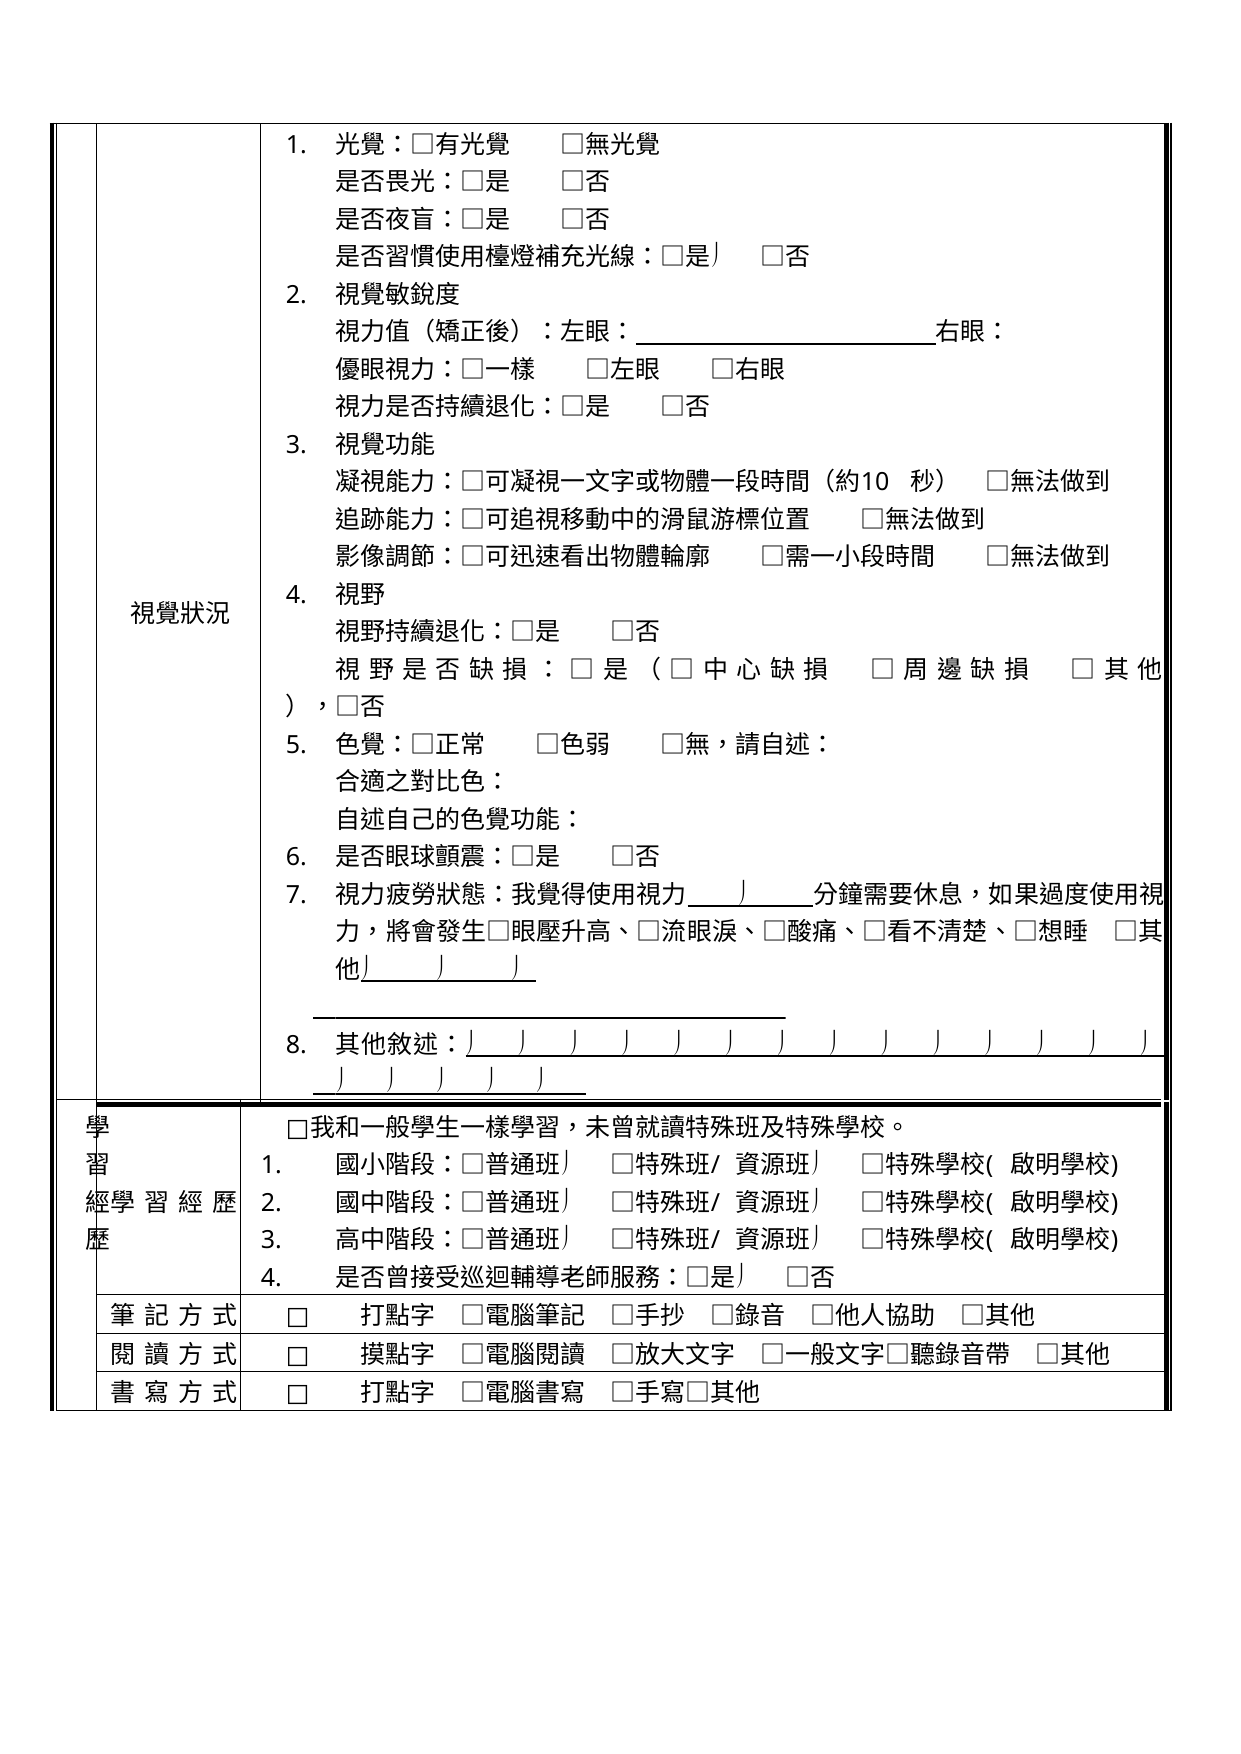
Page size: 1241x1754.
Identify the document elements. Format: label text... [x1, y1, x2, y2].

table_cell 學習經歷 [97, 1107, 240, 1294]
table_cell □我和一般學生一樣學習，未曾就讀特殊班及特殊學校。 國小階段：□普通班 □特殊班/資源班 □特殊學校(啟明學校) 國中階段：□普通班 □特殊班/資源班 □特殊學校(啟明學校) 高中階段：□普通班 □特殊班/資源班 □特殊學校(啟明學校) 是否曾接受巡迴輔導老師服務：□是 □否 [241, 1099, 1168, 1294]
table_cell 摸點字 □電腦閱讀 □放大文字 □一般文字□聽錄音帶 □其他 [241, 1334, 1164, 1371]
table_cell 打點字 □電腦書寫 □手寫□其他 [241, 1372, 1164, 1410]
table_cell 光覺：□有光覺 □無光覺 是否畏光：□是 □否 是否夜盲：□是 □否 是否習慣使用檯燈補充光線：□是 □否 視覺敏銳度 視力值（矯正後）：左眼： 右眼： 優眼視力：□一樣 □左眼 □右眼 視力是否持續退化：□是 □否 視覺功能 凝視能力：□可凝視一文字或物體一段時間（約10秒） □無法做到 追跡能力：□可追視移動中的滑鼠游標位置 □無法做到 影像調節：□可迅速看出物體輪廓 □需一小段時間 □無法做到 視野 視野持續退化：□是 □否 視野是否缺損：□是（□中心缺損 □周邊缺損 □其他 ），□否 色覺：□正常 □色弱 □無，請自述： 合適之對比色： 自述自己的色覺功能： 是否眼球顫震：□是 □否 視力疲勞狀態：我覺得使用視力  分鐘需要休息，如果過度使用視力，將會發生□眼壓升高、□流眼淚、□酸痛、□看不清楚、□想睡 □其他   其他敘述：                   [261, 124, 1164, 1099]
table_cell 閱讀方式 [97, 1334, 240, 1371]
table_cell 書寫方式 [97, 1372, 240, 1410]
table_cell 視覺狀況 [97, 124, 260, 1099]
table_cell 筆記方式 [97, 1295, 240, 1333]
table_cell 學習經歷 [57, 1100, 96, 1410]
table_cell 生理敘述 [57, 124, 96, 1099]
table_cell 打點字 □電腦筆記 □手抄 □錄音 □他人協助 □其他 [241, 1295, 1164, 1333]
